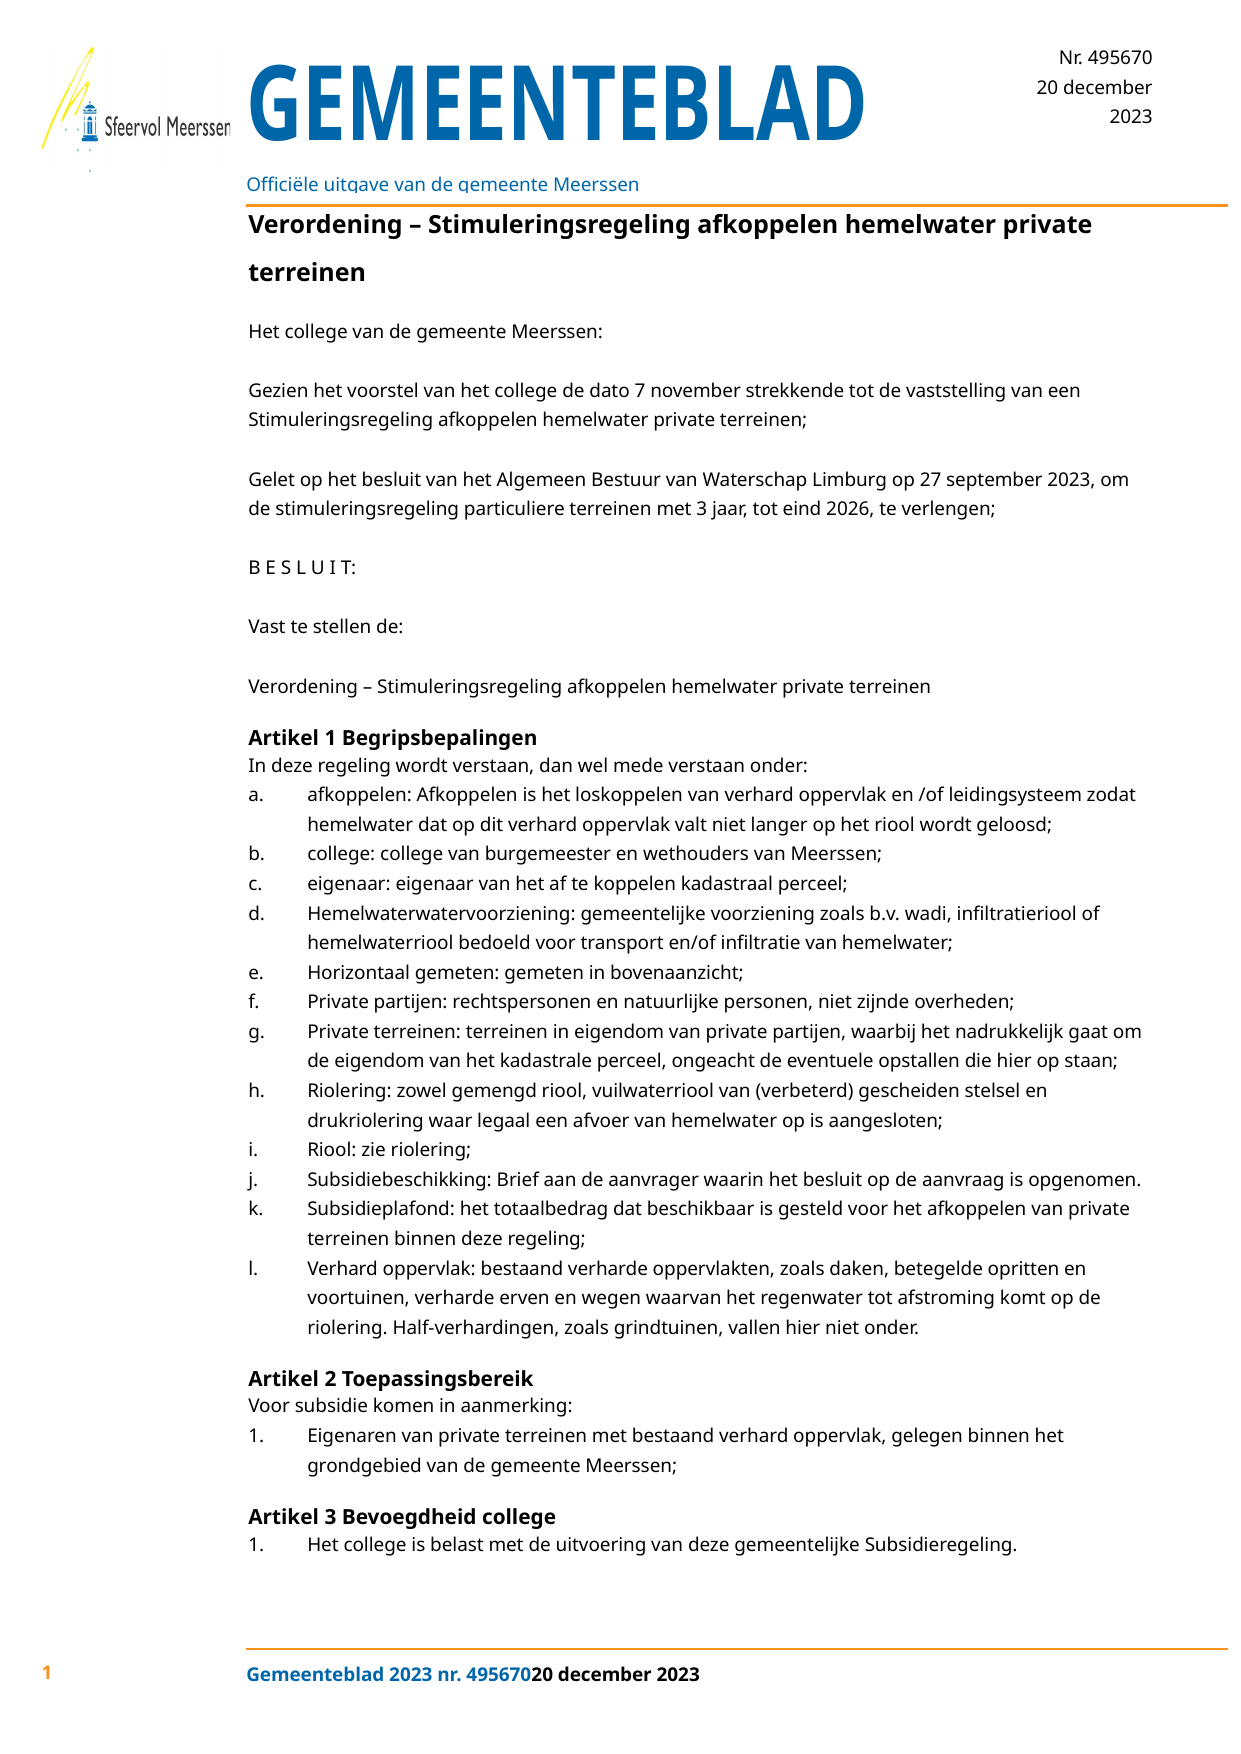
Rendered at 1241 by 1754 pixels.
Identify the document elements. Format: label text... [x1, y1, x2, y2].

text Artikel 1 Begripsbepalingen [248, 723, 1152, 752]
list Private partijen: rechtspersonen en natuurlijke personen, niet zijnde overheden; [248, 988, 1152, 1014]
text Gelet op het besluit van het Algemeen Bestuur van Waterschap Limburg op 27 september 2023, om de stimuleringsregeling particuliere terreinen met 3 jaar, tot eind 2026, te verlengen; [248, 466, 1152, 521]
list Subsidiebeschikking: Brief aan de aanvrager waarin het besluit op de aanvraag is opgenomen. [248, 1166, 1152, 1192]
list college: college van burgemeester en wethouders van Meerssen; [248, 841, 1152, 866]
text Gezien het voorstel van het college de dato 7 november strekkende tot de vaststelling van een Stimuleringsregeling afkoppelen hemelwater private terreinen; [248, 377, 1152, 432]
list Horizontaal gemeten: gemeten in bovenaanzicht; [248, 959, 1152, 984]
picture [41, 47, 231, 172]
list Verhard oppervlak: bestaand verharde oppervlakten, zoals daken, betegelde opritten en voortuinen, verharde erven en wegen waarvan het regenwater tot afstroming komt op de riolering. Half-verhardingen, zoals grindtuinen, vallen hier niet onder. [248, 1255, 1152, 1339]
list Subsidieplafond: het totaalbedrag dat beschikbaar is gesteld voor het afkoppelen van private terreinen binnen deze regeling; [248, 1196, 1152, 1251]
list Eigenaren van private terreinen met bestaand verhard oppervlak, gelegen binnen het grondgebied van de gemeente Meerssen; [248, 1422, 1152, 1478]
list Het college is belast met de uitvoering van deze gemeentelijke Subsidieregeling. [248, 1531, 1152, 1556]
list Riool: zie riolering; [248, 1136, 1152, 1162]
text B E S L U I T: [248, 554, 1152, 580]
list Riolering: zowel gemengd riool, vuilwaterriool van (verbeterd) gescheiden stelsel en drukriolering waar legaal een afvoer van hemelwater op is aangesloten; [248, 1077, 1152, 1132]
text Artikel 2 Toepassingsbereik [248, 1364, 1152, 1393]
text In deze regeling wordt verstaan, dan wel mede verstaan onder: [248, 752, 1152, 777]
text Verordening – Stimuleringsregeling afkoppelen hemelwater private terreinen [248, 673, 1152, 699]
text Voor subsidie komen in aanmerking: [248, 1393, 1152, 1418]
list afkoppelen: Afkoppelen is het loskoppelen van verhard oppervlak en /of leidingsysteem zodat hemelwater dat op dit verhard oppervlak valt niet langer op het riool wordt geloosd; [248, 781, 1152, 837]
list Private terreinen: terreinen in eigendom van private partijen, waarbij het nadrukkelijk gaat om de eigendom van het kadastrale perceel, ongeacht de eventuele opstallen die hier op staan; [248, 1018, 1152, 1073]
list Hemelwaterwatervoorziening: gemeentelijke voorziening zoals b.v. wadi, infiltratieriool of hemelwaterriool bedoeld voor transport en/of infiltratie van hemelwater; [248, 900, 1152, 955]
text Verordening – Stimuleringsregeling afkoppelen hemelwater private terreinen [248, 207, 1152, 288]
text Het college van de gemeente Meerssen: [248, 318, 1152, 344]
text Artikel 3 Bevoegdheid college [248, 1502, 1152, 1531]
text Vast te stellen de: [248, 614, 1152, 639]
list eigenaar: eigenaar van het af te koppelen kadastraal perceel; [248, 870, 1152, 896]
